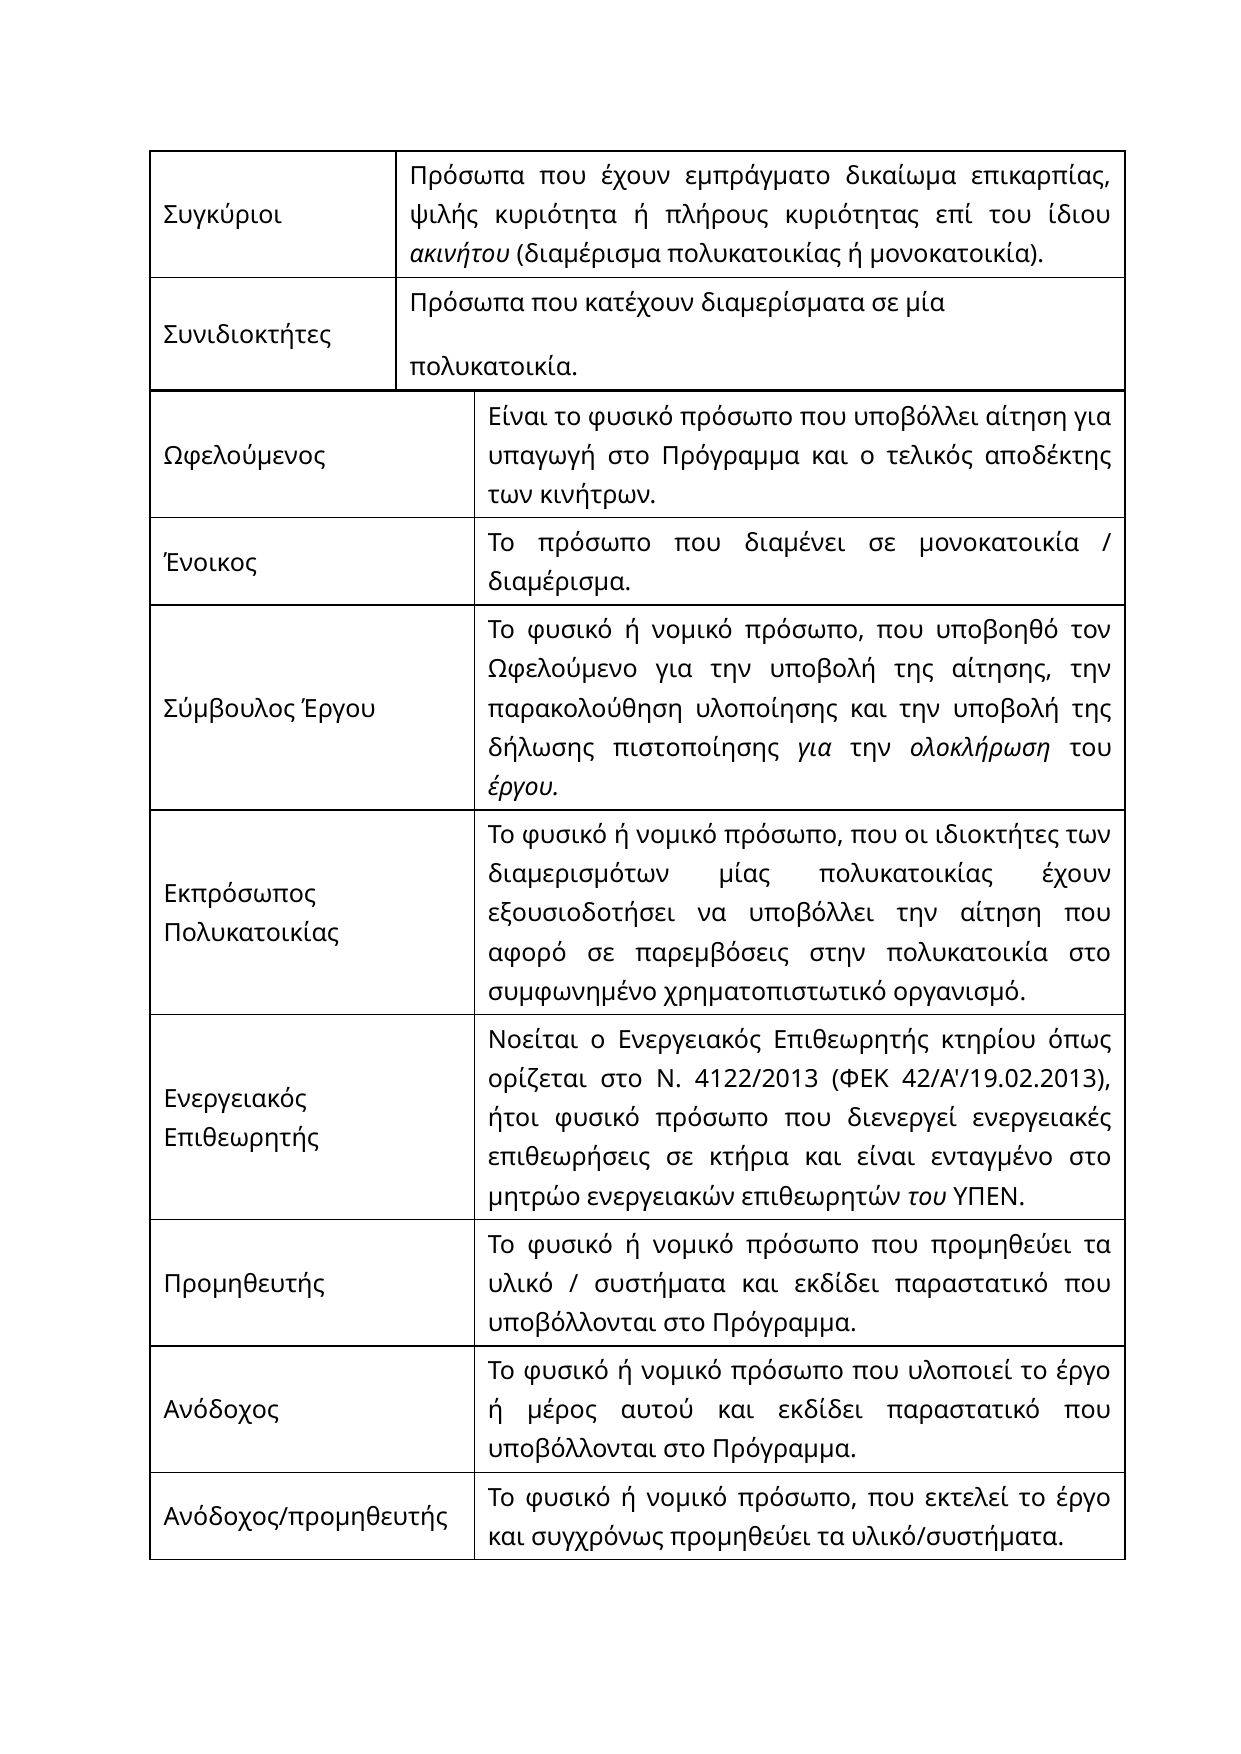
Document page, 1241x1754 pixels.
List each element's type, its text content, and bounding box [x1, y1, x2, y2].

table_cell Το πρόσωπο που διαμένει σε μονοκατοικία / διαμέρισμα. [475, 518, 1124, 604]
table_cell Νοείται ο Ενεργειακός Επιθεωρητής κτηρίου όπως ορίζεται στο Ν. 4122/2013 (ΦΕΚ 42/Α'/19.02.2013), ήτοι φυσικό πρόσωπο που διενεργεί ενεργειακές επιθεωρήσεις σε κτήρια και είναι ενταγμένο στο μητρώο ενεργειακών επιθεωρητών του ΥΠΕΝ. [475, 1015, 1124, 1218]
table_cell Το φυσικό ή νομικό πρόσωπο, που εκτελεί το έργο και συγχρόνως προμηθεύει τα υλικό/συστήματα. [475, 1473, 1124, 1559]
table_cell Το φυσικό ή νομικό πρόσωπο, που υποβοηθό τον Ωφελούμενο για την υποβολή της αίτησης, την παρακολούθηση υλοποίησης και την υποβολή της δήλωσης πιστοποίησης για την ολοκλήρωση του έργου. [475, 606, 1124, 809]
table_cell Ένοικος [151, 518, 474, 604]
table_cell Ανόδοχος [151, 1347, 474, 1471]
table_cell Το φυσικό ή νομικό πρόσωπο που υλοποιεί το έργο ή μέρος αυτού και εκδίδει παραστατικό που υποβόλλονται στο Πρόγραμμα. [475, 1347, 1124, 1471]
table_cell Ενεργειακός Επιθεωρητής [151, 1015, 474, 1218]
table_cell Το φυσικό ή νομικό πρόσωπο που προμηθεύει τα υλικό / συστήματα και εκδίδει παραστατικό που υποβόλλονται στο Πρόγραμμα. [475, 1220, 1124, 1345]
table_cell Σύμβουλος Έργου [151, 606, 474, 809]
table_cell Προμηθευτής [151, 1220, 474, 1345]
table_cell Το φυσικό ή νομικό πρόσωπο, που οι ιδιοκτήτες των διαμερισμότων μίας πολυκατοικίας έχουν εξουσιοδοτήσει να υποβόλλει την αίτηση που αφορό σε παρεμβόσεις στην πολυκατοικία στο συμφωνημένο χρηματοπιστωτικό οργανισμό. [475, 811, 1124, 1014]
table_cell Πρόσωπα που έχουν εμπράγματο δικαίωμα επικαρπίας, ψιλής κυριότητα ή πλήρους κυριότητας επί του ίδιου ακινήτου (διαμέρισμα πολυκατοικίας ή μονοκατοικία). [397, 152, 1124, 276]
table_cell Εκπρόσωπος Πολυκατοικίας [151, 811, 474, 1014]
table_cell Συγκύριοι [151, 152, 395, 276]
table_cell Πρόσωπα που κατέχουν διαμερίσματα σε μία πολυκατοικία. [397, 278, 1124, 389]
table_header Ωφελούμενος [151, 392, 474, 517]
table_cell Ανόδοχος/προμηθευτής [151, 1473, 474, 1559]
table_header Είναι το φυσικό πρόσωπο που υποβόλλει αίτηση για υπαγωγή στο Πρόγραμμα και ο τελικός αποδέκτης των κινήτρων. [475, 392, 1124, 517]
table_cell Συνιδιοκτήτες [151, 278, 395, 389]
